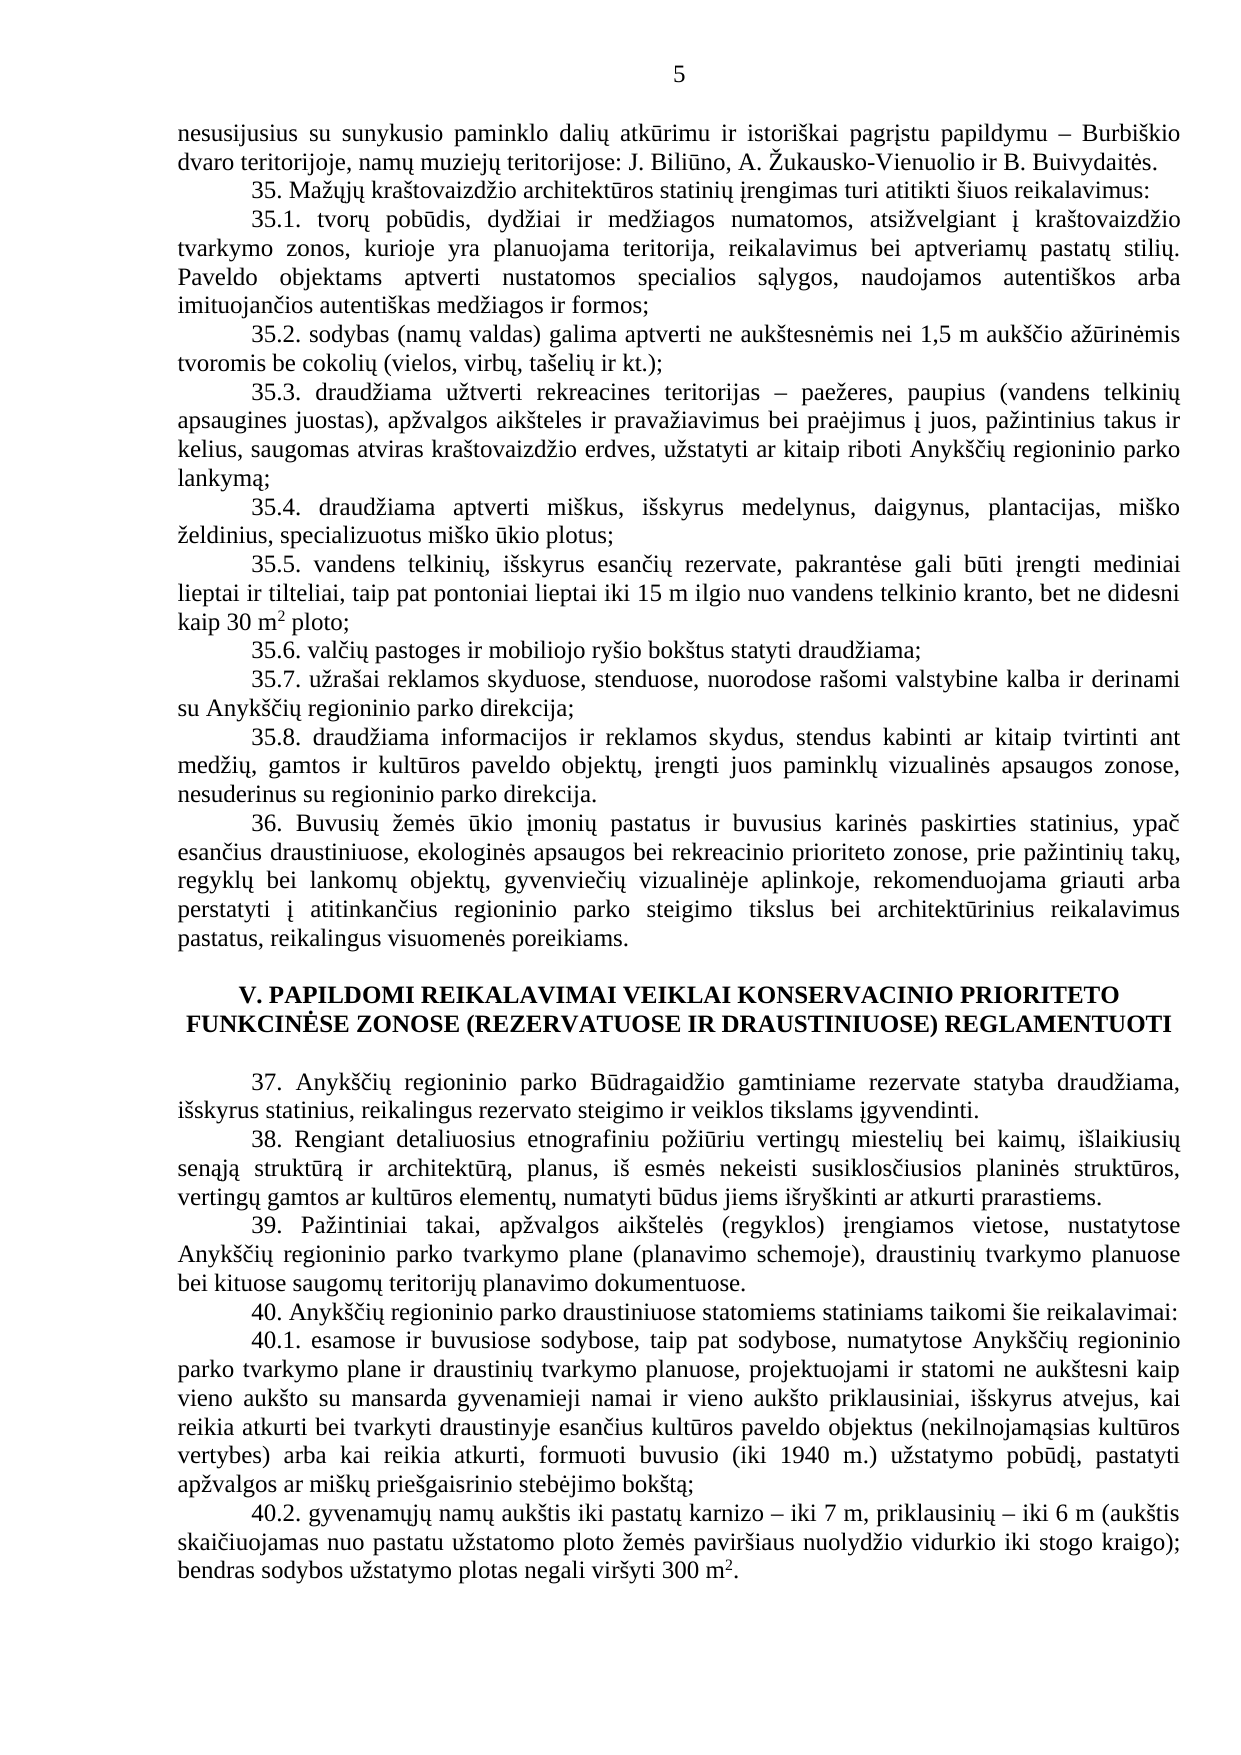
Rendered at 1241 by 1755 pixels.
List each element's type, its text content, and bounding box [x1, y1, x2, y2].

text 39. Pažintiniai takai, apžvalgos aikštelės (regyklos) įrengiamos vietose, nustatytose Anykščių regioninio parko tvarkymo plane (planavimo schemoje), draustinių tvarkymo planuose bei kituose saugomų teritorijų planavimo dokumentuose. [177, 1211, 1181, 1297]
text 40.1. esamose ir buvusiose sodybose, taip pat sodybose, numatytose Anykščių regioninio parko tvarkymo plane ir draustinių tvarkymo planuose, projektuojami ir statomi ne aukštesni kaip vieno aukšto su mansarda gyvenamieji namai ir vieno aukšto priklausiniai, išskyrus atvejus, kai reikia atkurti bei tvarkyti draustinyje esančius kultūros paveldo objektus (nekilnojamąsias kultūros vertybes) arba kai reikia atkurti, formuoti buvusio (iki 1940 m.) užstatymo pobūdį, pastatyti apžvalgos ar miškų priešgaisrinio stebėjimo bokštą; [177, 1326, 1181, 1498]
text 38. Rengiant detaliuosius etnografiniu požiūriu vertingų miestelių bei kaimų, išlaikiusių senąją struktūrą ir architektūrą, planus, iš esmės nekeisti susiklosčiusios planinės struktūros, vertingų gamtos ar kultūros elementų, numatyti būdus jiems išryškinti ar atkurti prarastiems. [177, 1124, 1181, 1211]
text 35.4. draudžiama aptverti miškus, išskyrus medelynus, daigynus, plantacijas, miško želdinius, specializuotus miško ūkio plotus; [177, 492, 1181, 549]
text 35.3. draudžiama užtverti rekreacines teritorijas – paežeres, paupius (vandens telkinių apsaugines juostas), apžvalgos aikšteles ir pravažiavimus bei praėjimus į juos, pažintinius takus ir kelius, saugomas atviras kraštovaizdžio erdves, užstatyti ar kitaip riboti Anykščių regioninio parko lankymą; [177, 377, 1181, 492]
text 36. Buvusių žemės ūkio įmonių pastatus ir buvusius karinės paskirties statinius, ypač esančius draustiniuose, ekologinės apsaugos bei rekreacinio prioriteto zonose, prie pažintinių takų, regyklų bei lankomų objektų, gyvenviečių vizualinėje aplinkoje, rekomenduojama griauti arba perstatyti į atitinkančius regioninio parko steigimo tikslus bei architektūrinius reikalavimus pastatus, reikalingus visuomenės poreikiams. [177, 808, 1181, 952]
text 35.8. draudžiama informacijos ir reklamos skydus, stendus kabinti ar kitaip tvirtinti ant medžių, gamtos ir kultūros paveldo objektų, įrengti juos paminklų vizualinės apsaugos zonose, nesuderinus su regioninio parko direkcija. [177, 722, 1181, 808]
text 35.5. vandens telkinių, išskyrus esančių rezervate, pakrantėse gali būti įrengti mediniai lieptai ir tilteliai, taip pat pontoniai lieptai iki 15 m ilgio nuo vandens telkinio kranto, bet ne didesni kaip 30 m2 ploto; [177, 549, 1181, 636]
text V. PAPILDOMI REIKALAVIMAI VEIKLAI Konservacinio prioriteto funkcinėsE zonosE (rezervatUOSE ir draustiniUOSE) REGLAMENTUOTI [177, 981, 1181, 1038]
text 40. Anykščių regioninio parko draustiniuose statomiems statiniams taikomi šie reikalavimai: [177, 1297, 1181, 1326]
text 40.2. gyvenamųjų namų aukštis iki pastatų karnizo – iki 7 m, priklausinių – iki 6 m (aukštis skaičiuojamas nuo pastatu užstatomo ploto žemės paviršiaus nuolydžio vidurkio iki stogo kraigo); bendras sodybos užstatymo plotas negali viršyti 300 m2. [177, 1498, 1181, 1584]
text 35.2. sodybas (namų valdas) galima aptverti ne aukštesnėmis nei 1,5 m aukščio ažūrinėmis tvoromis be cokolių (vielos, virbų, tašelių ir kt.); [177, 319, 1181, 377]
text 37. Anykščių regioninio parko Būdragaidžio gamtiniame rezervate statyba draudžiama, išskyrus statinius, reikalingus rezervato steigimo ir veiklos tikslams įgyvendinti. [177, 1067, 1181, 1124]
text nesusijusius su sunykusio paminklo dalių atkūrimu ir istoriškai pagrįstu papildymu – Burbiškio dvaro teritorijoje, namų muziejų teritorijose: J. Biliūno, A. Žukausko-Vienuolio ir B. Buivydaitės. [177, 118, 1181, 176]
text 35. Mažųjų kraštovaizdžio architektūros statinių įrengimas turi atitikti šiuos reikalavimus: [177, 176, 1181, 204]
text 35.6. valčių pastoges ir mobiliojo ryšio bokštus statyti draudžiama; [177, 636, 1181, 664]
text 35.7. užrašai reklamos skyduose, stenduose, nuorodose rašomi valstybine kalba ir derinami su Anykščių regioninio parko direkcija; [177, 664, 1181, 722]
text 35.1. tvorų pobūdis, dydžiai ir medžiagos numatomos, atsižvelgiant į kraštovaizdžio tvarkymo zonos, kurioje yra planuojama teritorija, reikalavimus bei aptveriamų pastatų stilių. Paveldo objektams aptverti nustatomos specialios sąlygos, naudojamos autentiškos arba imituojančios autentiškas medžiagos ir formos; [177, 204, 1181, 319]
